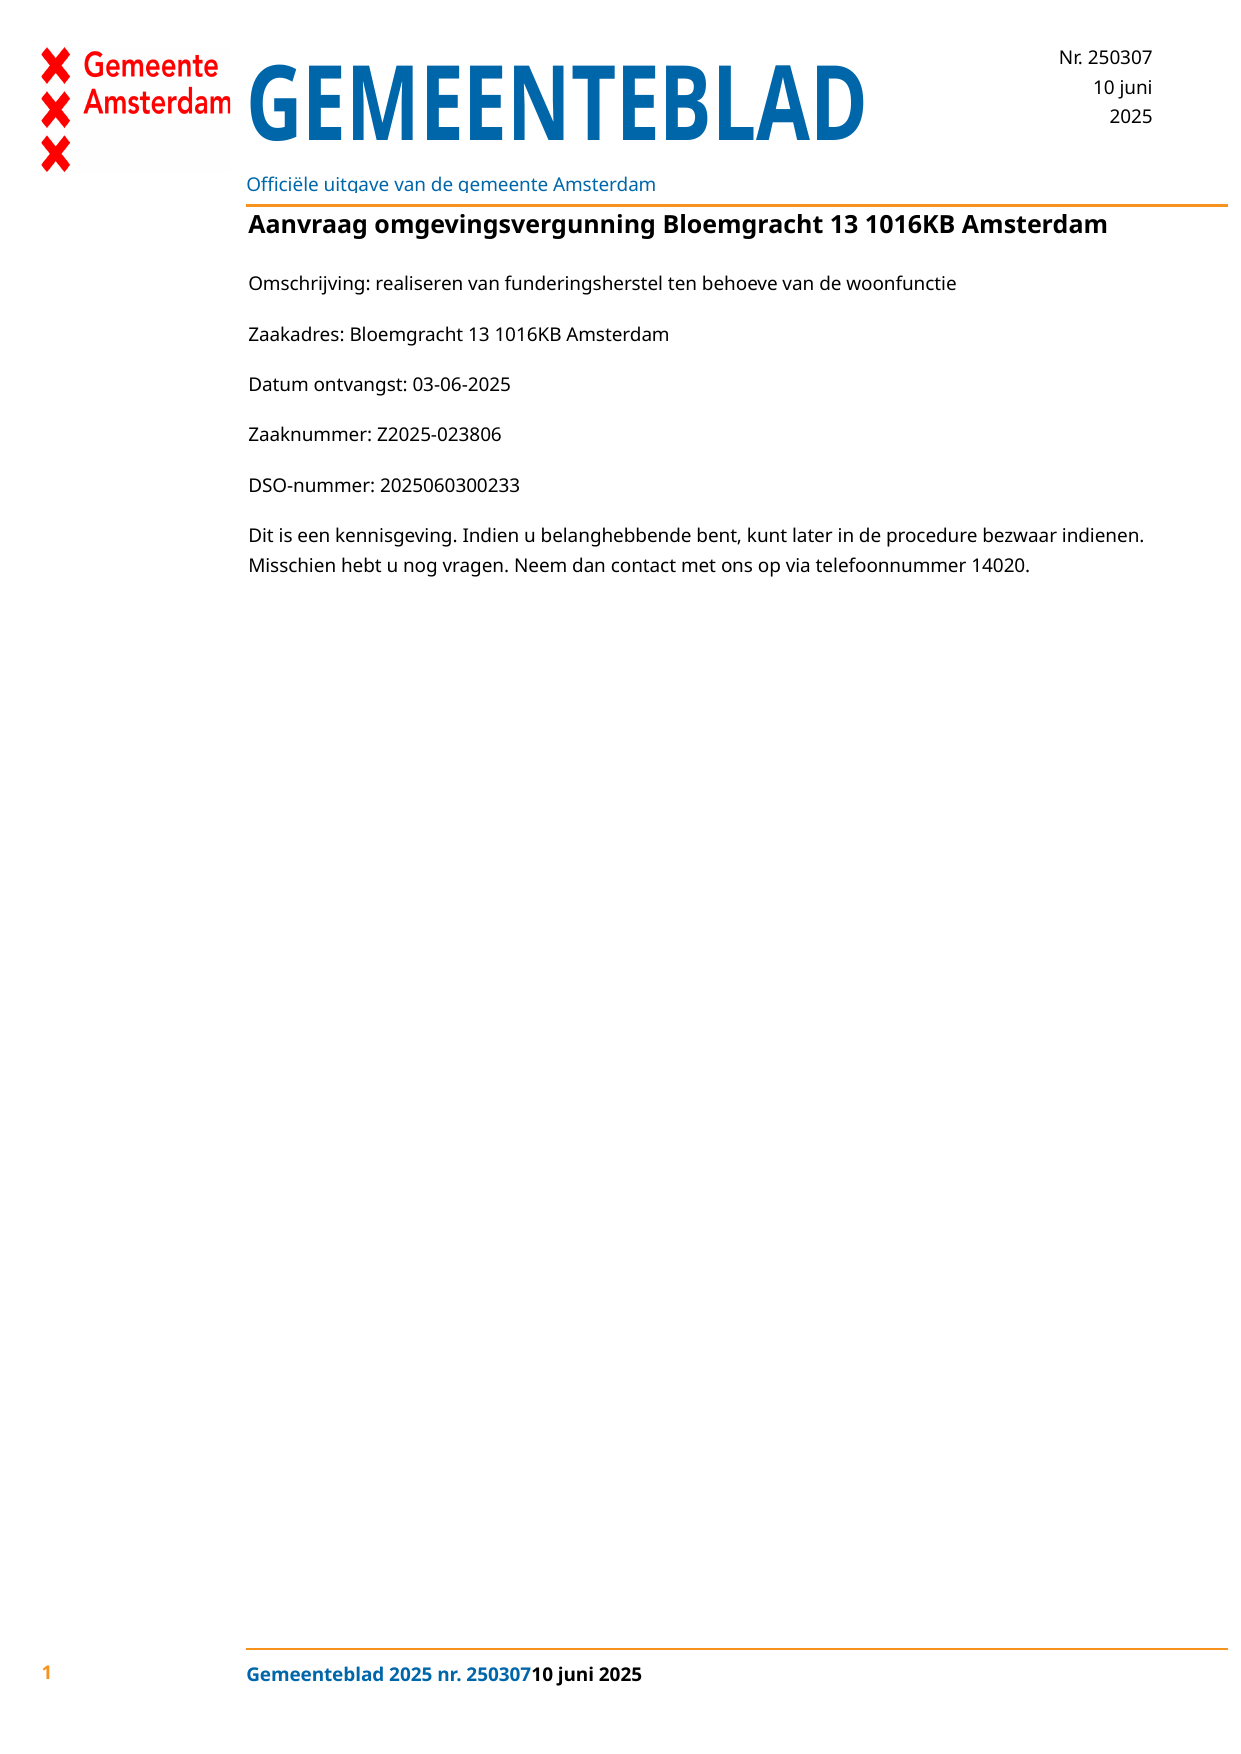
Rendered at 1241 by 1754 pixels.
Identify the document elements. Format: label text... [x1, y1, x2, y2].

text Omschrijving: realiseren van funderingsherstel ten behoeve van de woonfunctie [248, 270, 1152, 296]
text Dit is een kennisgeving. Indien u belanghebbende bent, kunt later in de procedure bezwaar indienen. Misschien hebt u nog vragen. Neem dan contact met ons op via telefoonnummer 14020. [248, 522, 1152, 578]
text Zaaknummer: Z2025-023806 [248, 422, 1152, 447]
text Datum ontvangst: 03-06-2025 [248, 371, 1152, 397]
text DSO-nummer: 2025060300233 [248, 472, 1152, 498]
text Zaakadres: Bloemgracht 13 1016KB Amsterdam [248, 321, 1152, 346]
text Aanvraag omgevingsvergunning Bloemgracht 13 1016KB Amsterdam [248, 207, 1152, 241]
picture [41, 47, 231, 172]
